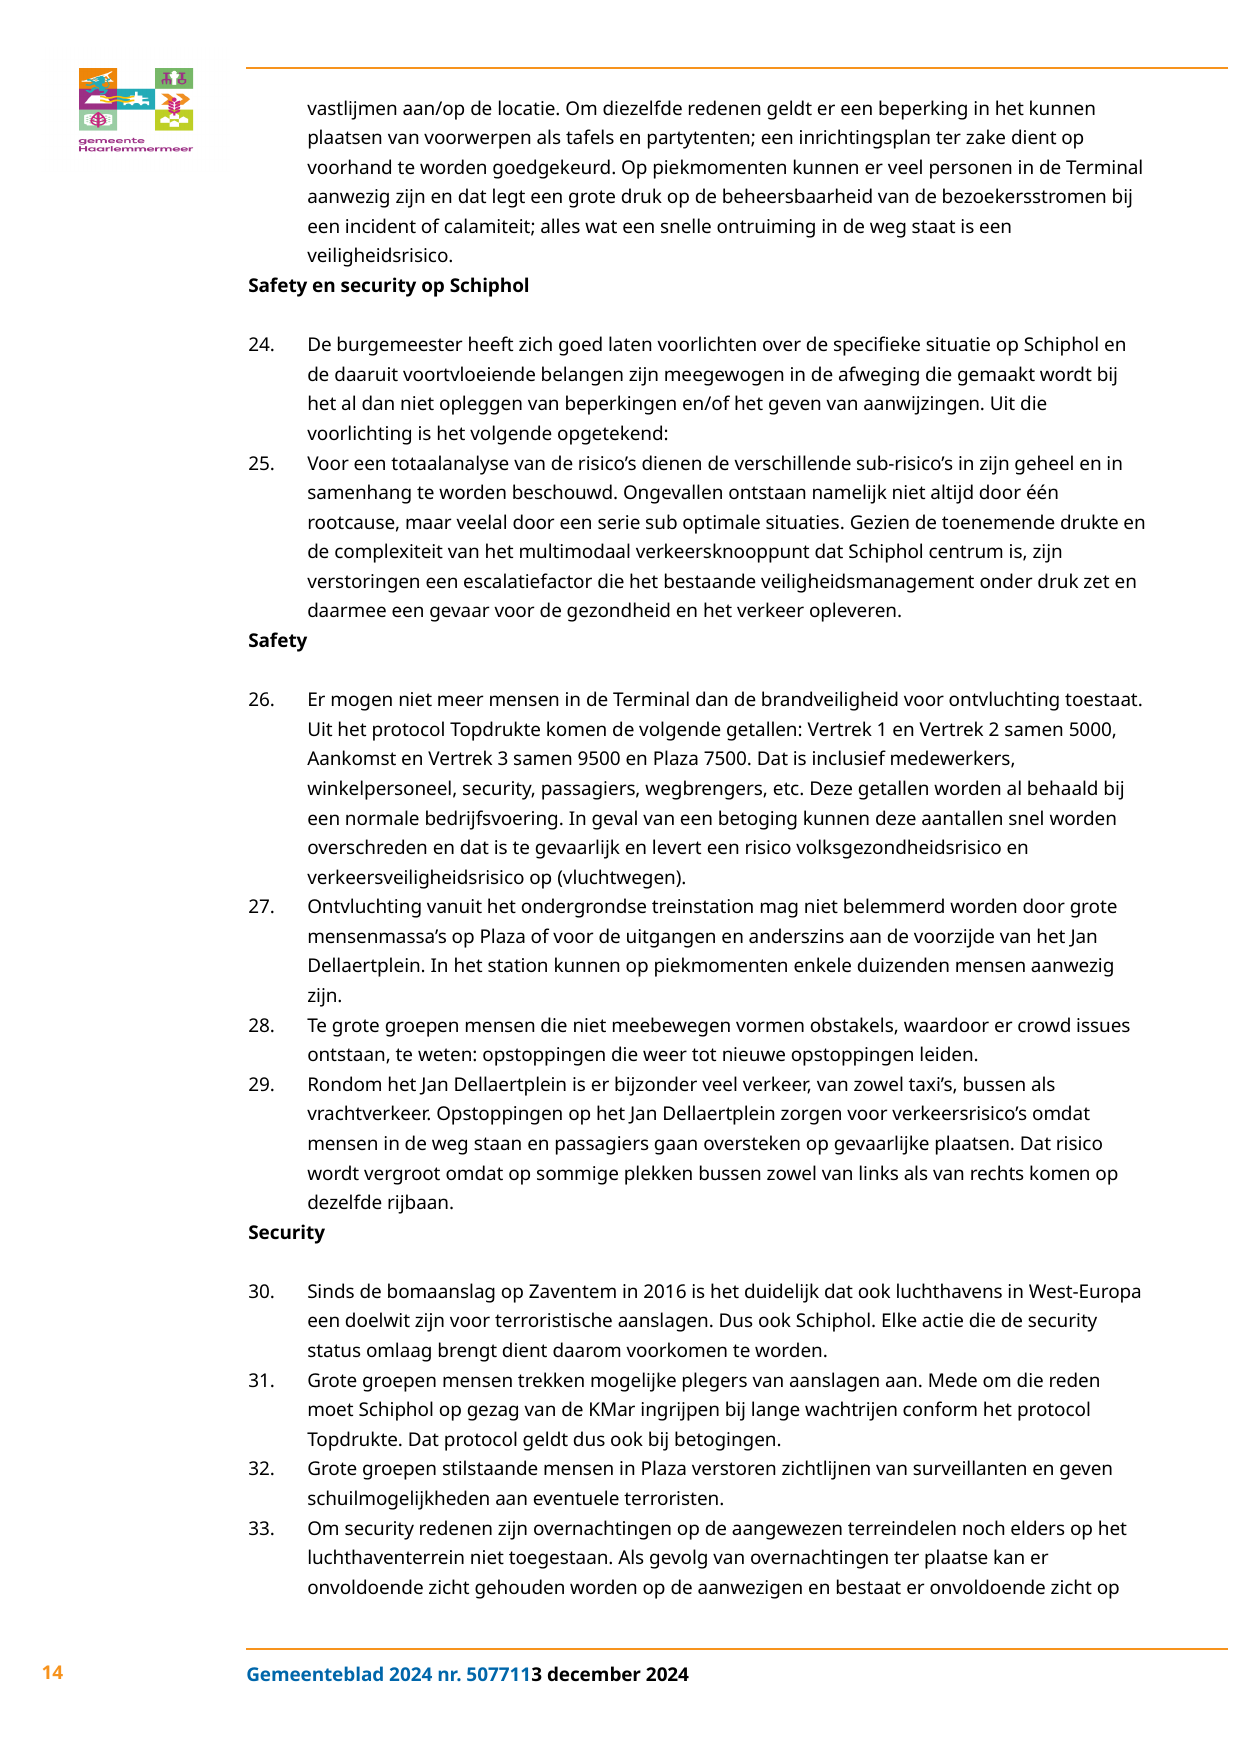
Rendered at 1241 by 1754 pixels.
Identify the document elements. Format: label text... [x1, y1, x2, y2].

list Grote groepen mensen trekken mogelijke plegers van aanslagen aan. Mede om die reden moet Schiphol op gezag van de KMar ingrijpen bij lange wachtrijen conform het protocol Topdrukte. Dat protocol geldt dus ook bij betogingen. [248, 1367, 1152, 1452]
list Er mogen niet meer mensen in de Terminal dan de brandveiligheid voor ontvluchting toestaat. Uit het protocol Topdrukte komen de volgende getallen: Vertrek 1 en Vertrek 2 samen 5000, Aankomst en Vertrek 3 samen 9500 en Plaza 7500. Dat is inclusief medewerkers, winkelpersoneel, security, passagiers, wegbrengers, etc. Deze getallen worden al behaald bij een normale bedrijfsvoering. In geval van een betoging kunnen deze aantallen snel worden overschreden en dat is te gevaarlijk en levert een risico volksgezondheidsrisico en verkeersveiligheidsrisico op (vluchtwegen). [248, 686, 1152, 890]
list vastlijmen aan/op de locatie. Om diezelfde redenen geldt er een beperking in het kunnen plaatsen van voorwerpen als tafels en partytenten; een inrichtingsplan ter zake dient op voorhand te worden goedgekeurd. Op piekmomenten kunnen er veel personen in de Terminal aanwezig zijn en dat legt een grote druk op de beheersbaarheid van de bezoekersstromen bij een incident of calamiteit; alles wat een snelle ontruiming in de weg staat is een veiligheidsrisico. [248, 95, 1152, 268]
text Safety [248, 627, 1152, 653]
list Ontvluchting vanuit het ondergrondse treinstation mag niet belemmerd worden door grote mensenmassa’s op Plaza of voor de uitgangen en anderszins aan de voorzijde van het Jan Dellaertplein. In het station kunnen op piekmomenten enkele duizenden mensen aanwezig zijn. [248, 893, 1152, 1008]
list Grote groepen stilstaande mensen in Plaza verstoren zichtlijnen van surveillanten en geven schuilmogelijkheden aan eventuele terroristen. [248, 1456, 1152, 1511]
list De burgemeester heeft zich goed laten voorlichten over de specifieke situatie op Schiphol en de daaruit voortvloeiende belangen zijn meegewogen in de afweging die gemaakt wordt bij het al dan niet opleggen van beperkingen en/of het geven van aanwijzingen. Uit die voorlichting is het volgende opgetekend: [248, 331, 1152, 446]
text Safety en security op Schiphol [248, 272, 1152, 298]
list Sinds de bomaanslag op Zaventem in 2016 is het duidelijk dat ook luchthavens in West-Europa een doelwit zijn voor terroristische aanslagen. Dus ook Schiphol. Elke actie die de security status omlaag brengt dient daarom voorkomen te worden. [248, 1278, 1152, 1363]
list Rondom het Jan Dellaertplein is er bijzonder veel verkeer, van zowel taxi’s, bussen als vrachtverkeer. Opstoppingen op het Jan Dellaertplein zorgen voor verkeersrisico’s omdat mensen in de weg staan en passagiers gaan oversteken op gevaarlijke plaatsen. Dat risico wordt vergroot omdat op sommige plekken bussen zowel van links als van rechts komen op dezelfde rijbaan. [248, 1071, 1152, 1215]
text Security [248, 1219, 1152, 1245]
list Te grote groepen mensen die niet meebewegen vormen obstakels, waardoor er crowd issues ontstaan, te weten: opstoppingen die weer tot nieuwe opstoppingen leiden. [248, 1012, 1152, 1067]
picture [41, 47, 231, 172]
list Om security redenen zijn overnachtingen op de aangewezen terreindelen noch elders op het luchthaventerrein niet toegestaan. Als gevolg van overnachtingen ter plaatse kan er onvoldoende zicht gehouden worden op de aanwezigen en bestaat er onvoldoende zicht op [248, 1515, 1152, 1600]
list Voor een totaalanalyse van de risico’s dienen de verschillende sub-risico’s in zijn geheel en in samenhang te worden beschouwd. Ongevallen ontstaan namelijk niet altijd door één rootcause, maar veelal door een serie sub optimale situaties. Gezien de toenemende drukte en de complexiteit van het multimodaal verkeersknooppunt dat Schiphol centrum is, zijn verstoringen een escalatiefactor die het bestaande veiligheidsmanagement onder druk zet en daarmee een gevaar voor de gezondheid en het verkeer opleveren. [248, 450, 1152, 623]
